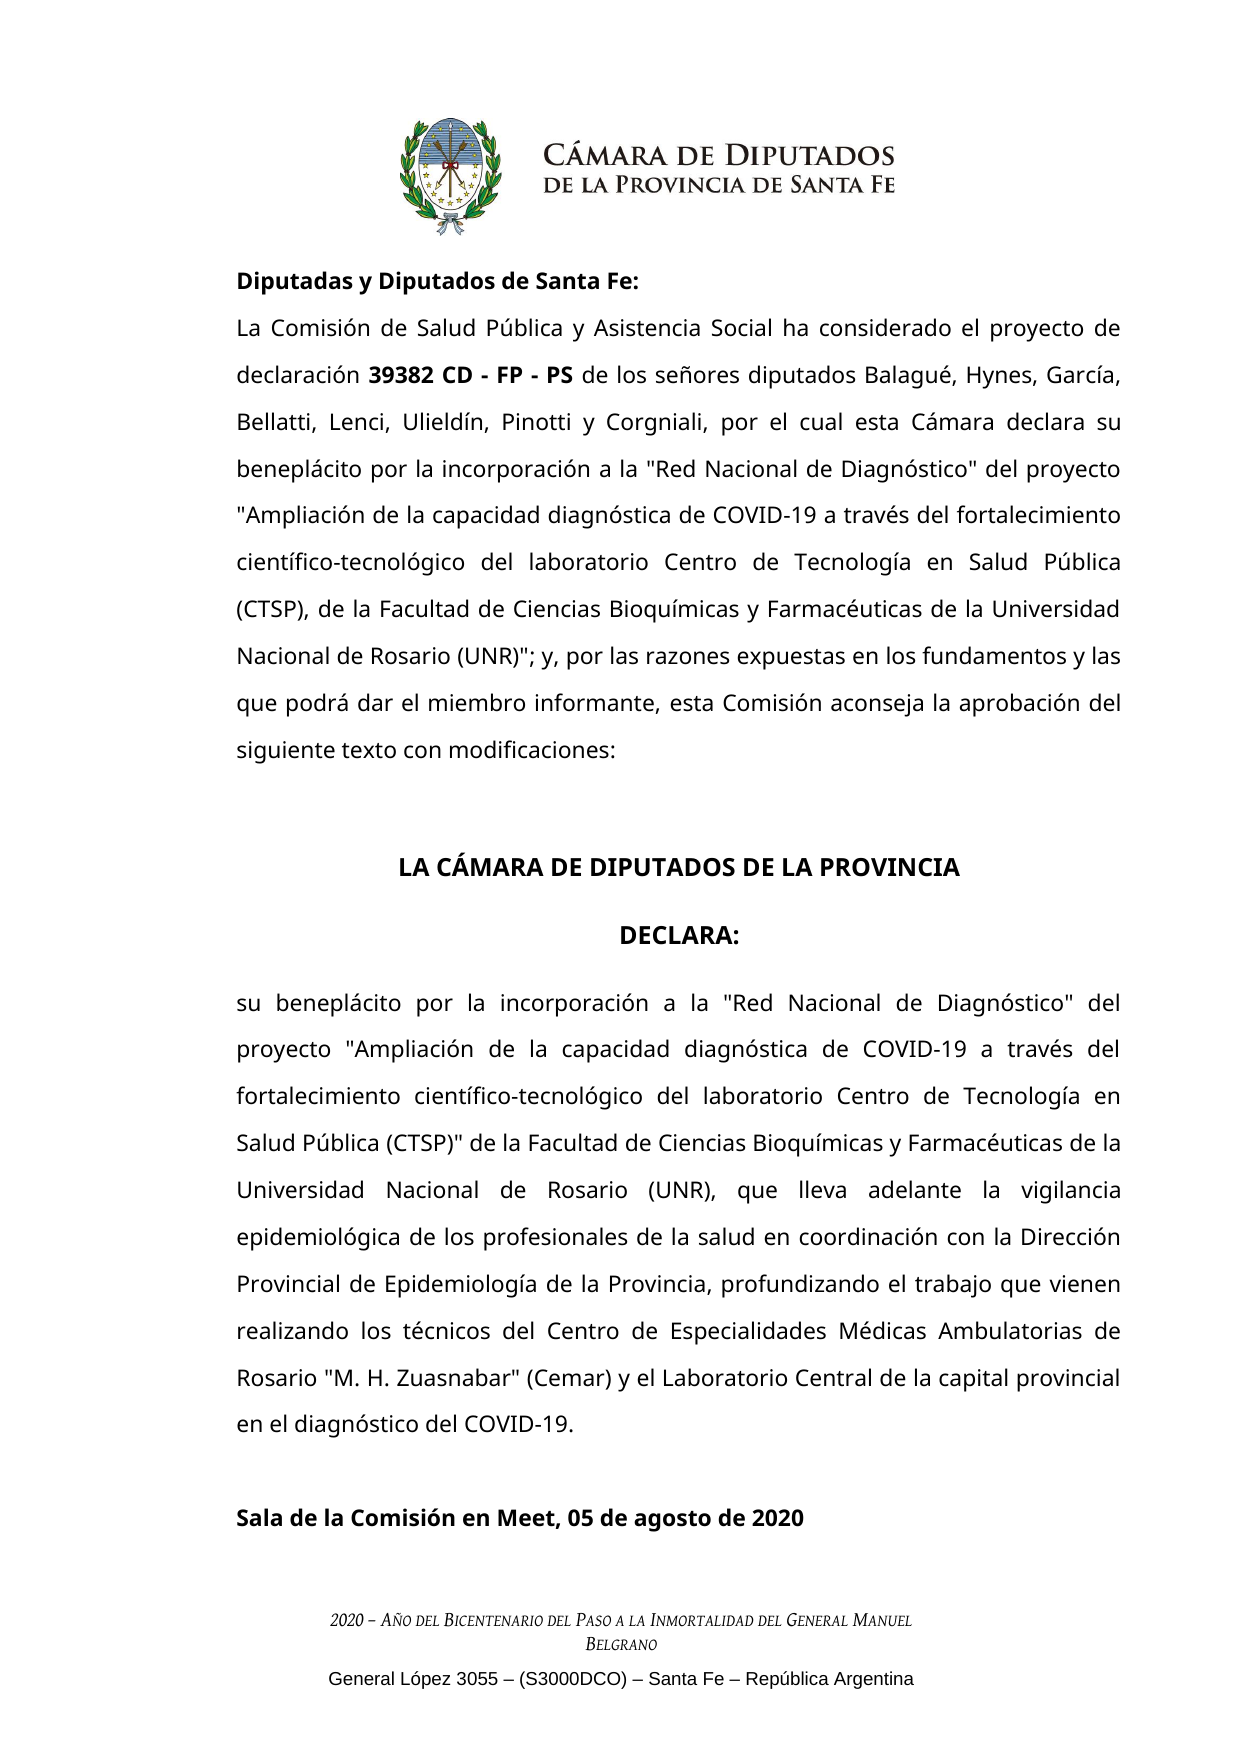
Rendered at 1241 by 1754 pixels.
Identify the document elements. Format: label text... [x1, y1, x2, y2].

text su beneplácito por la incorporación a la "Red Nacional de Diagnóstico" del proyecto "Ampliación de la capacidad diagnóstica de COVID-19 a través del fortalecimiento científico-tecnológico del laboratorio Centro de Tecnología en Salud Pública (CTSP)" de la Facultad de Ciencias Bioquímicas y Farmacéuticas de la Universidad Nacional de Rosario (UNR), que lleva adelante la vigilancia epidemiológica de los profesionales de la salud en coordinación con la Dirección Provincial de Epidemiología de la Provincia, profundizando el trabajo que vienen realizando los técnicos del Centro de Especialidades Médicas Ambulatorias de Rosario "M. H. Zuasnabar" (Cemar) y el Laboratorio Central de la capital provincial en el diagnóstico del COVID-19. [236, 987, 1122, 1440]
text La Comisión de Salud Pública y Asistencia Social ha considerado el proyecto de declaración 39382 CD - FP - PS de los señores diputados Balagué, Hynes, García, Bellatti, Lenci, Ulieldín, Pinotti y Corgniali, por el cual esta Cámara declara su beneplácito por la incorporación a la "Red Nacional de Diagnóstico" del proyecto "Ampliación de la capacidad diagnóstica de COVID-19 a través del fortalecimiento científico-tecnológico del laboratorio Centro de Tecnología en Salud Pública (CTSP), de la Facultad de Ciencias Bioquímicas y Farmacéuticas de la Universidad Nacional de Rosario (UNR)"; y, por las razones expuestas en los fundamentos y las que podrá dar el miembro informante, esta Comisión aconseja la aprobación del siguiente texto con modificaciones: [236, 312, 1122, 765]
text Sala de la Comisión en Meet, 05 de agosto de 2020 [236, 1502, 1122, 1533]
text LA CÁMARA DE DIPUTADOS DE LA PROVINCIA [236, 849, 1122, 883]
picture [400, 118, 895, 240]
text DECLARA: [236, 918, 1122, 952]
text Diputadas y Diputados de Santa Fe: [236, 265, 1122, 296]
